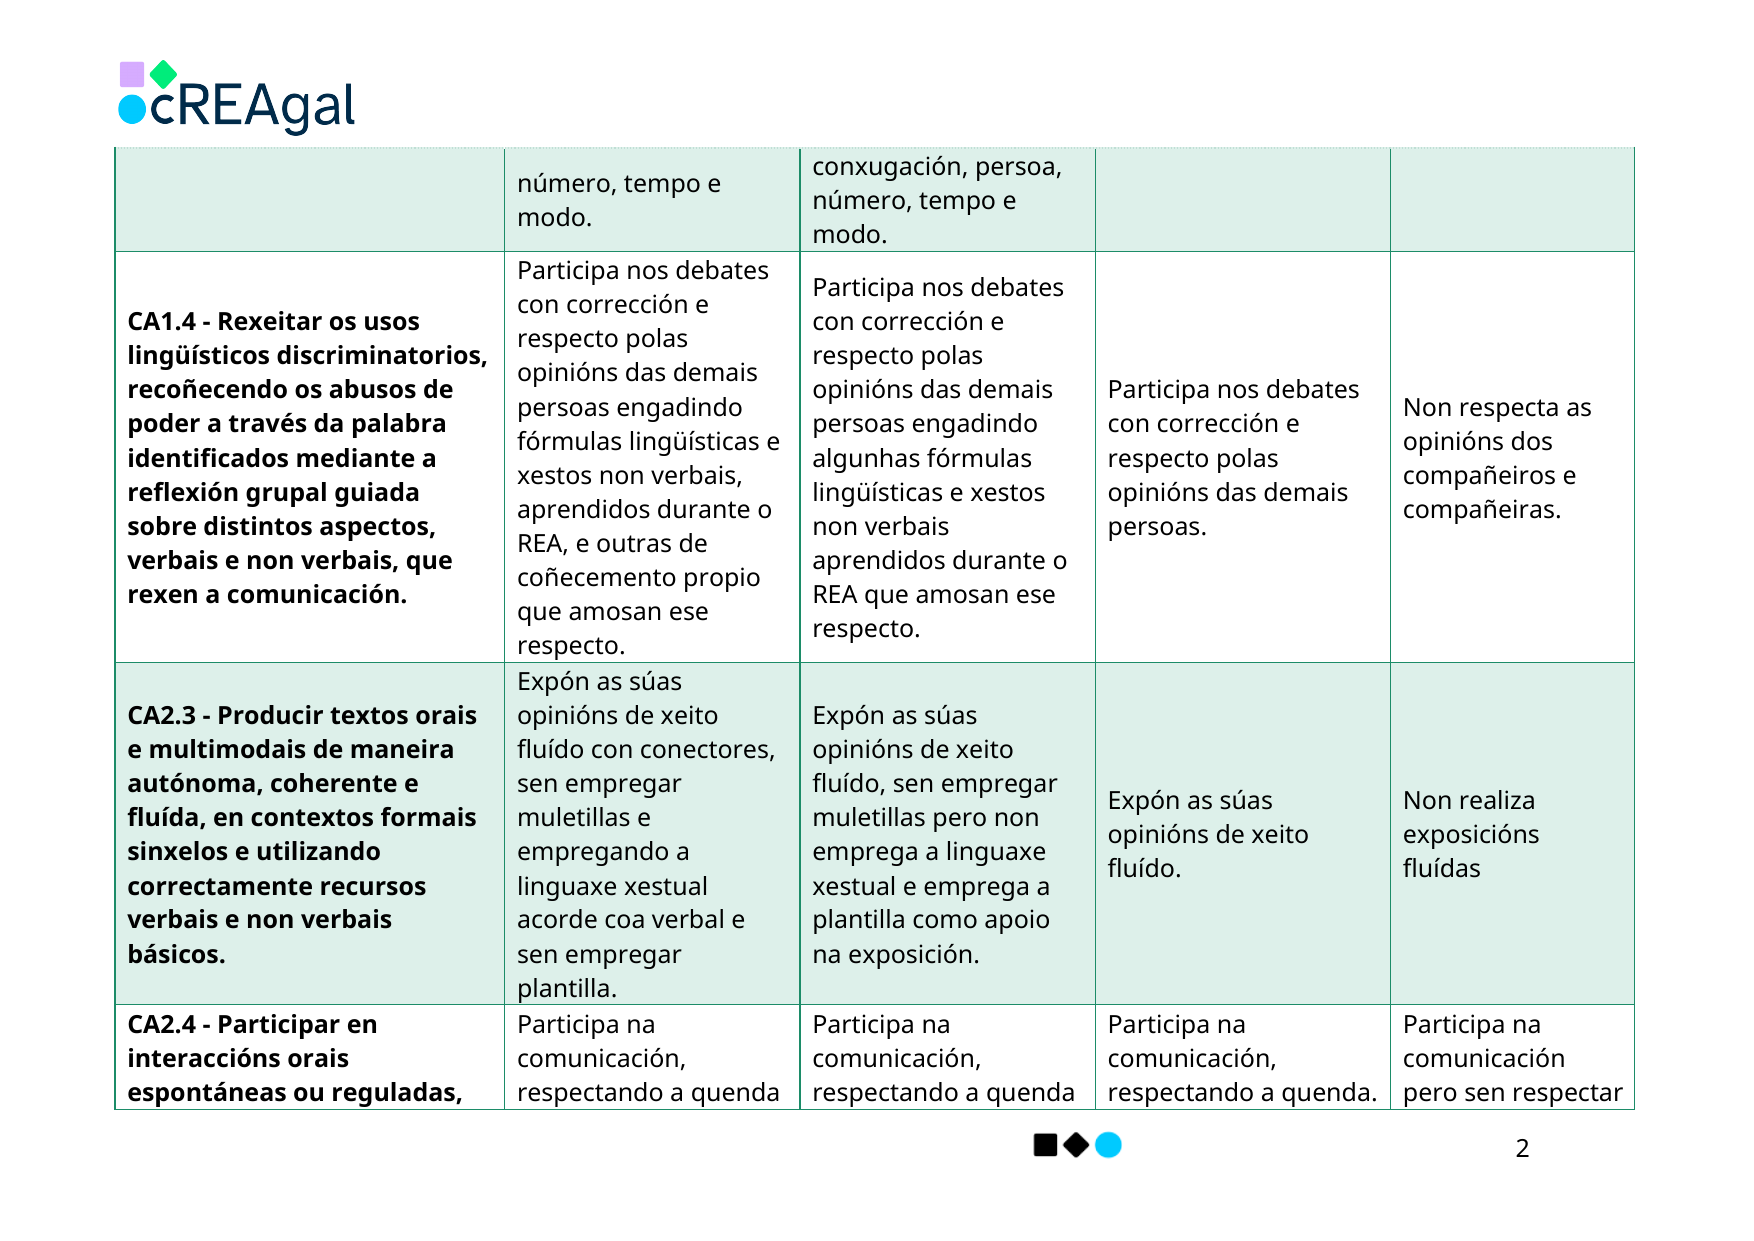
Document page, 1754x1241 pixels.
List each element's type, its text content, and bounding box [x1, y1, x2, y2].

table_cell Participa nos debates con corrección e respecto polas opinións das demais persoas engadindo algunhas fórmulas lingüísticas e xestos non verbais aprendidos durante o REA que amosan ese respecto. [801, 252, 1095, 662]
table_cell [1391, 147, 1634, 251]
picture [1033, 1131, 1123, 1159]
table_cell Expón as súas opinións de xeito fluído con conectores, sen empregar muletillas e empregando a linguaxe xestual acorde coa verbal e sen empregar plantilla. [505, 663, 799, 1004]
table_cell Non respecta as opinións dos compañeiros e compañeiras. [1391, 252, 1634, 662]
table_cell Expón as súas opinións de xeito fluído, sen empregar muletillas pero non emprega a linguaxe xestual e emprega a plantilla como apoio na exposición. [801, 663, 1095, 1004]
table_cell Participa na comunicación, respectando a quenda. [1096, 1005, 1390, 1109]
table_cell Participa na comunicación, respectando a quenda [505, 1005, 799, 1109]
table_cell Expón as súas opinións de xeito fluído. [1096, 663, 1390, 1004]
table_cell [1096, 147, 1390, 251]
table_cell conxugación, persoa, número, tempo e modo. [800, 147, 1095, 251]
table_cell Participa nos debates con corrección e respecto polas opinións das demais persoas engadindo fórmulas lingüísticas e xestos non verbais, aprendidos durante o REA, e outras de coñecemento propio que amosan ese respecto. [505, 252, 799, 662]
table_cell Participa na comunicación pero sen respectar [1391, 1005, 1634, 1109]
table_cell [116, 147, 504, 251]
table_cell CA2.4 - Participar en interaccións orais espontáneas ou reguladas, [116, 1005, 504, 1109]
picture [118, 60, 355, 136]
table_cell Participa nos debates con corrección e respecto polas opinións das demais persoas. [1096, 252, 1390, 662]
table_cell Non realiza exposicións fluídas [1391, 663, 1634, 1004]
table_cell Participa na comunicación, respectando a quenda [801, 1005, 1095, 1109]
table_cell CA2.3 - Producir textos orais e multimodais de maneira autónoma, coherente e fluída, en contextos formais sinxelos e utilizando correctamente recursos verbais e non verbais básicos. [116, 663, 504, 1004]
table_cell número, tempo e modo. [505, 147, 799, 251]
table_cell CA1.4 - Rexeitar os usos lingüísticos discriminatorios, recoñecendo os abusos de poder a través da palabra identificados mediante a reflexión grupal guiada sobre distintos aspectos, verbais e non verbais, que rexen a comunicación. [116, 252, 504, 662]
